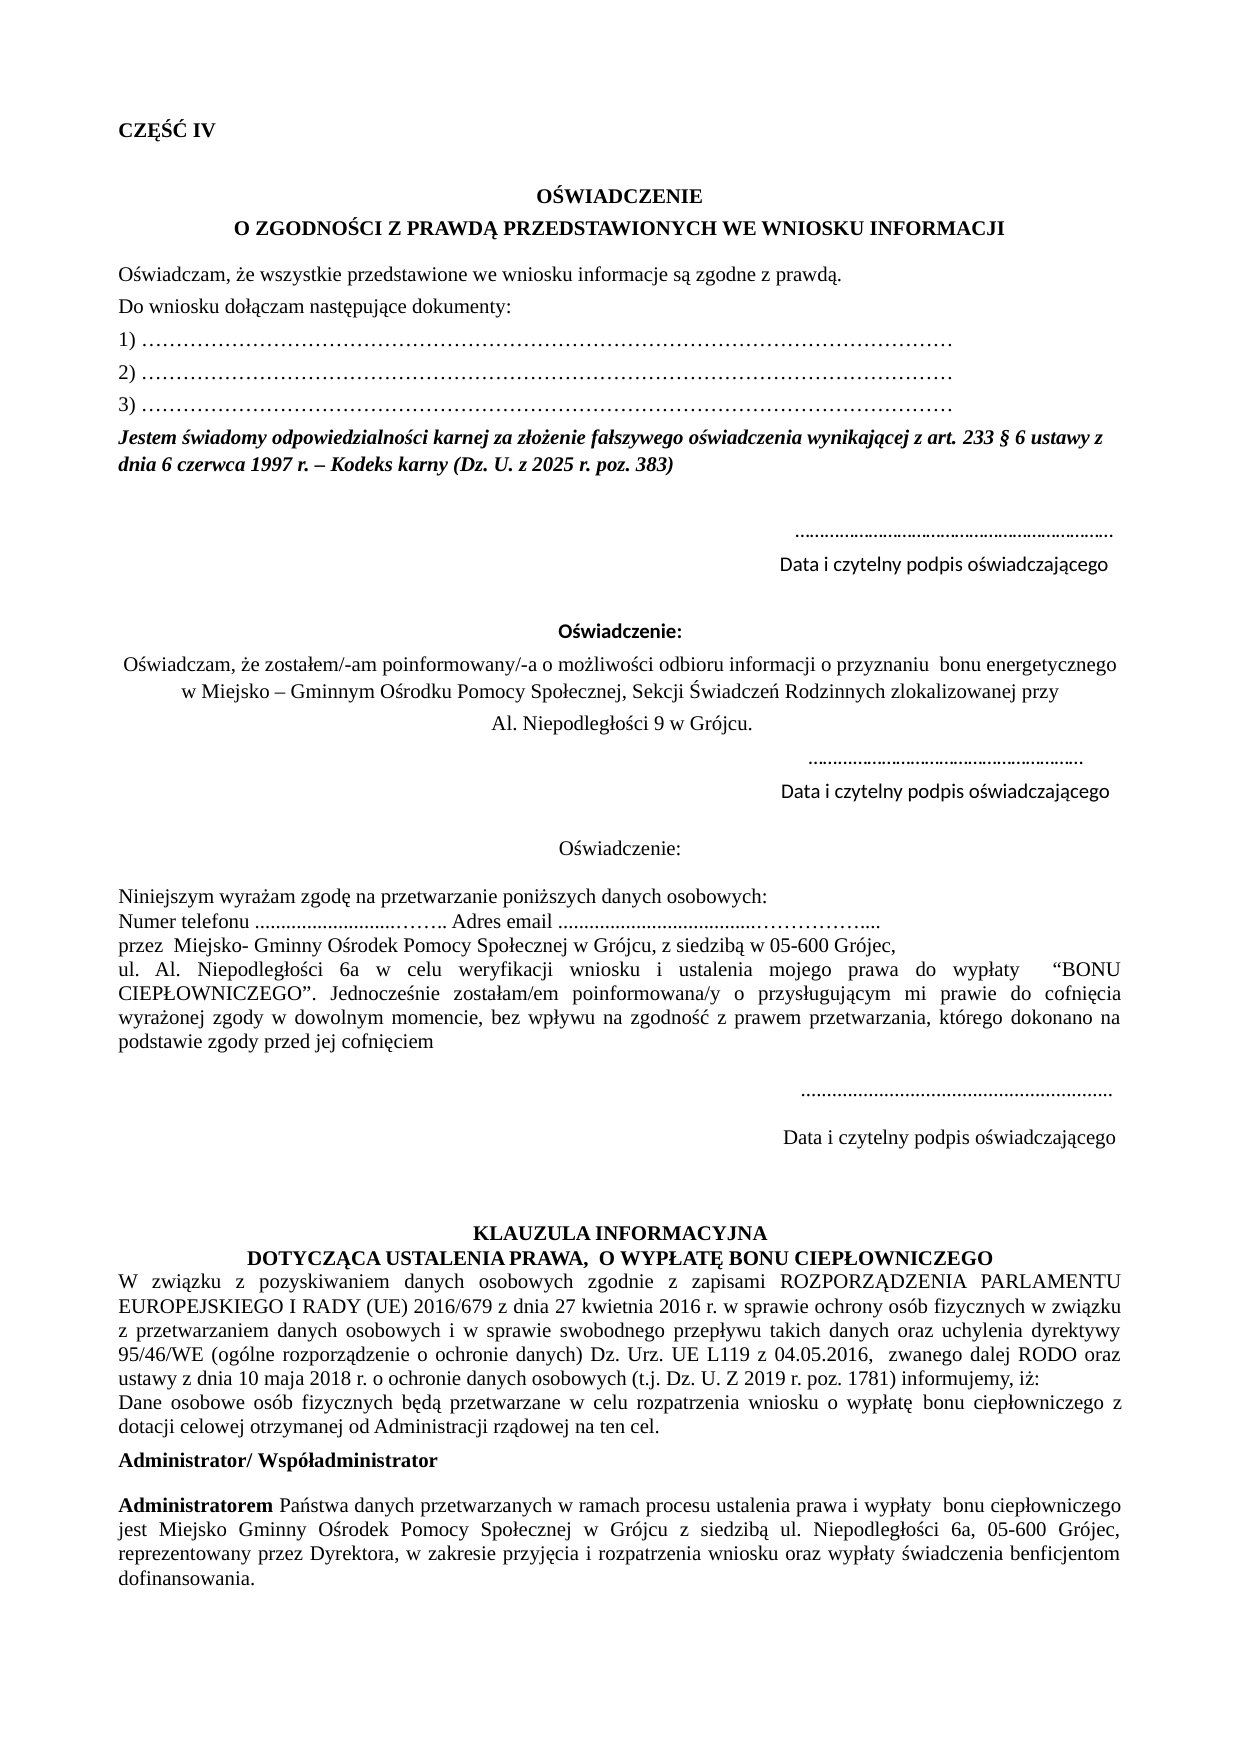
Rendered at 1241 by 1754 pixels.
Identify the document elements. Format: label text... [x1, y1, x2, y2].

text Jestem świadomy odpowiedzialności karnej za złożenie fałszywego oświadczenia wynikającej z art. 233 § 6 ustawy z dnia 6 czerwca 1997 r. – Kodeks karny (Dz. U. z 2025 r. poz. 383) [118, 425, 1122, 476]
text Oświadczenie: [118, 836, 1122, 860]
text 3) ……………………………………………………………………………………………………… [118, 392, 1166, 416]
text Data i czytelny podpis oświadczającego [118, 551, 1166, 576]
text Niniejszym wyrażam zgodę na przetwarzanie poniższych danych osobowych: [118, 884, 1122, 908]
text 1) ……………………………………………………………………………………………………… [118, 327, 1122, 351]
text DOTYCZĄCA USTALENIA PRAWA, O WYPŁATĘ BONU CIEPŁOWNICZEGO [118, 1245, 1122, 1269]
text Dane osobowe osób fizycznych będą przetwarzane w celu rozpatrzenia wniosku o wypłatę bonu ciepłowniczego z dotacji celowej otrzymanej od Administracji rządowej na ten cel. [118, 1390, 1122, 1438]
text Administratorem Państwa danych przetwarzanych w ramach procesu ustalenia prawa i wypłaty bonu ciepłowniczego jest Miejsko Gminny Ośrodek Pomocy Społecznej w Grójcu z siedzibą ul. Niepodległości 6a, 05-600 Grójec, reprezentowany przez Dyrektora, w zakresie przyjęcia i rozpatrzenia wniosku oraz wypłaty świadczenia benficjentom dofinansowania. [118, 1493, 1122, 1589]
text ul. Al. Niepodległości 6a w celu weryfikacji wniosku i ustalenia mojego prawa do wypłaty “BONU CIEPŁOWNICZEGO”. Jednocześnie zostałam/em poinformowana/y o przysługującym mi prawie do cofnięcia wyrażonej zgody w dowolnym momencie, bez wpływu na zgodność z prawem przetwarzania, którego dokonano na podstawie zgody przed jej cofnięciem [118, 957, 1122, 1053]
text Numer telefonu ...........................…….. Adres email ......................................…………….... [118, 908, 1122, 933]
text Do wniosku dołączam następujące dokumenty: [118, 294, 1166, 318]
text Administrator/ Współadministrator [118, 1448, 1122, 1472]
text przez Miejsko- Gminny Ośrodek Pomocy Społecznej w Grójcu, z siedzibą w 05-600 Grójec, [118, 933, 1122, 957]
text Data i czytelny podpis oświadczającego [118, 1125, 1122, 1149]
text ……...………………………………………… [118, 744, 1122, 769]
text OŚWIADCZENIE [118, 183, 1121, 208]
text Oświadczam, że zostałem/-am poinformowany/-a o możliwości odbioru informacji o przyznaniu bonu energetycznego w Miejsko – Gminnym Ośrodku Pomocy Społecznej, Sekcji Świadczeń Rodzinnych zlokalizowanej przy [118, 652, 1122, 703]
text W związku z pozyskiwaniem danych osobowych zgodnie z zapisami ROZPORZĄDZENIA PARLAMENTU EUROPEJSKIEGO I RADY (UE) 2016/679 z dnia 27 kwietnia 2016 r. w sprawie ochrony osób fizycznych w związku z przetwarzaniem danych osobowych i w sprawie swobodnego przepływu takich danych oraz uchylenia dyrektywy 95/46/WE (ogólne rozporządzenie o ochronie danych) Dz. Urz. UE L119 z 04.05.2016, zwanego dalej RODO oraz ustawy z dnia 10 maja 2018 r. o ochronie danych osobowych (t.j. Dz. U. Z 2019 r. poz. 1781) informujemy, iż: [118, 1269, 1122, 1390]
text ............................................................ [118, 1077, 1122, 1101]
text 2) ……………………………………………………………………………………………………… [118, 359, 1166, 384]
text ……...………………………………………………… [118, 517, 1166, 542]
text O ZGODNOŚCI Z PRAWDĄ PRZEDSTAWIONYCH WE WNIOSKU INFORMACJI [118, 216, 1121, 240]
text CZĘŚĆ IV [118, 118, 1122, 142]
text Oświadczam, że wszystkie przedstawione we wniosku informacje są zgodne z prawdą. [118, 261, 1024, 286]
text Data i czytelny podpis oświadczającego [118, 778, 1122, 803]
text Al. Niepodległości 9 w Grójcu. [118, 711, 1122, 735]
text Oświadczenie: [118, 618, 1122, 643]
text KLAUZULA INFORMACYJNA [118, 1221, 1122, 1245]
